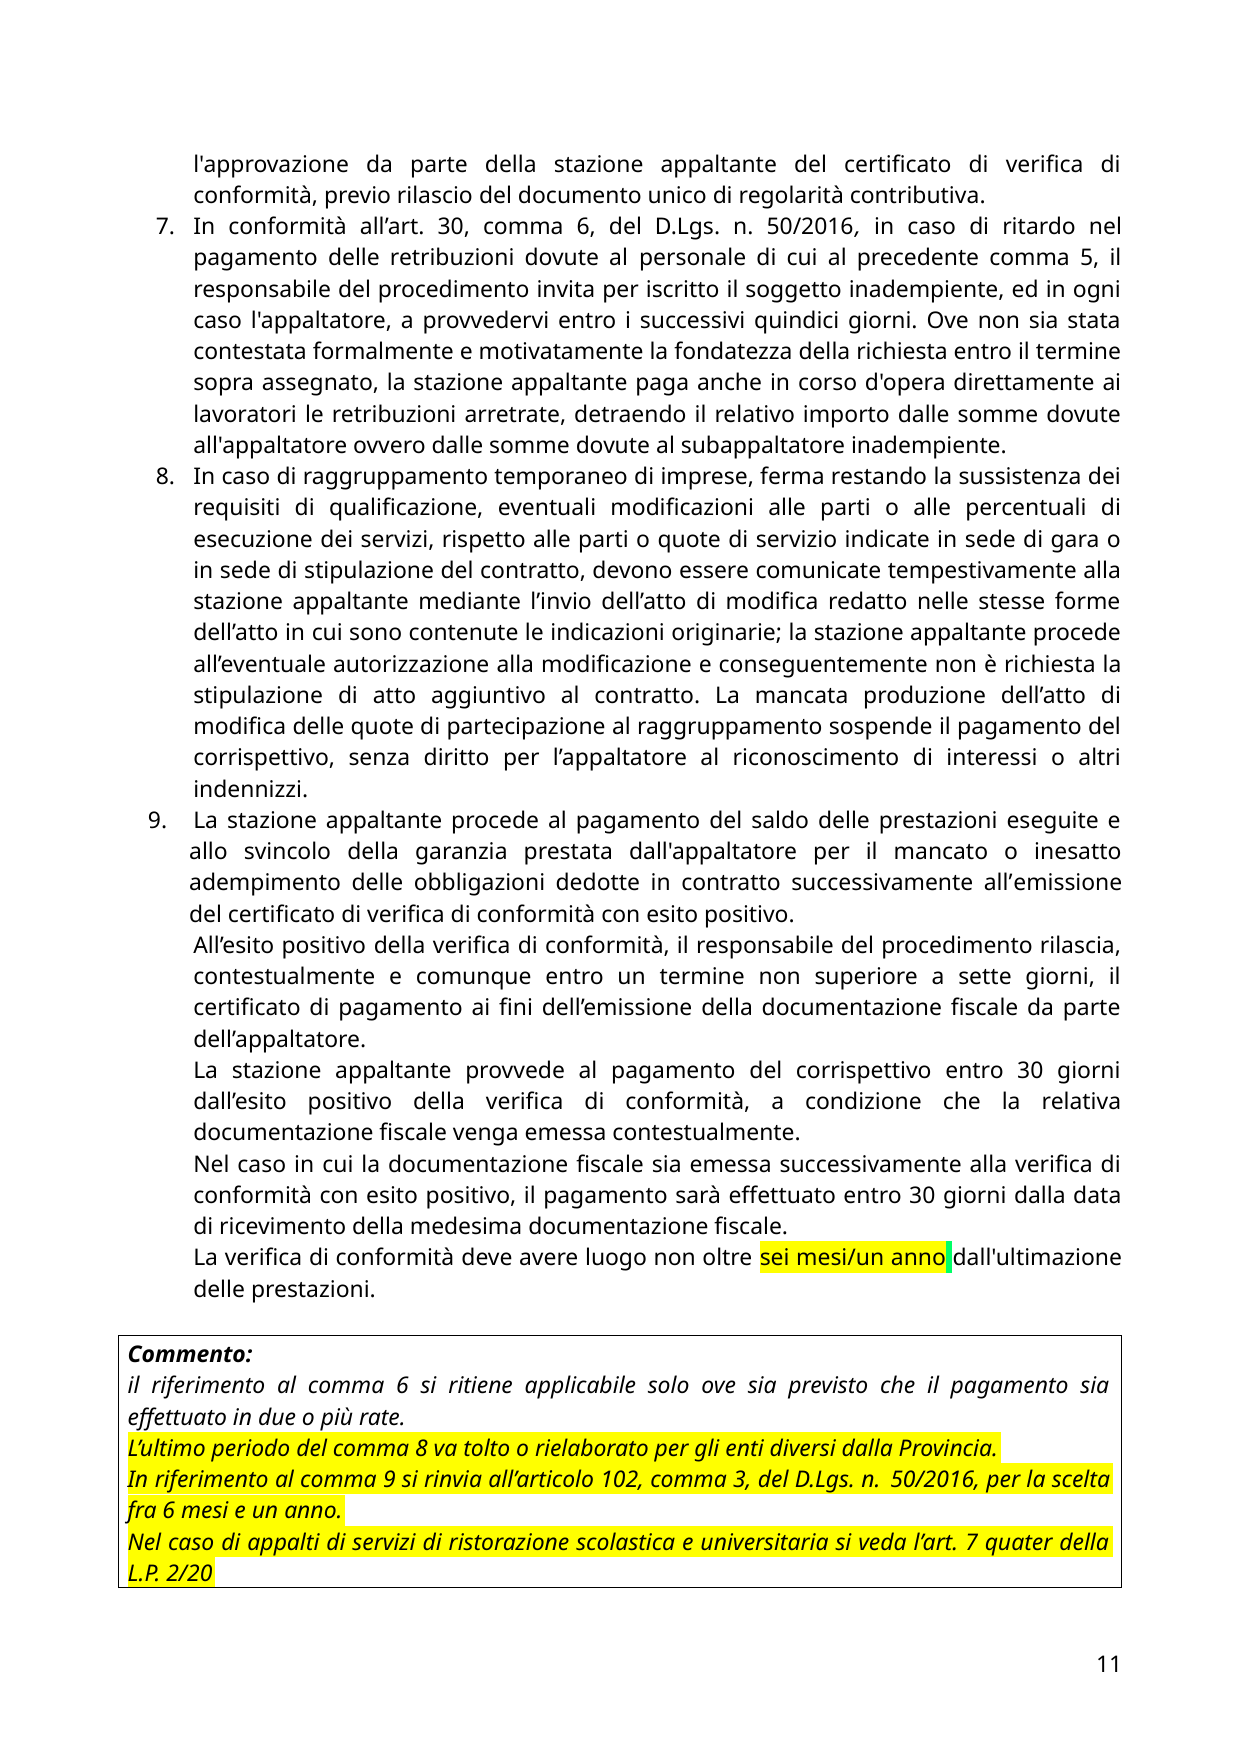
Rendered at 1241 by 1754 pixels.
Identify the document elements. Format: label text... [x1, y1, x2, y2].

list L’ultimo periodo del comma 8 va tolto o rielaborato per gli enti diversi dalla Provincia. [119, 1429, 1121, 1460]
list In caso di raggruppamento temporaneo di imprese, ferma restando la sussistenza dei requisiti di qualificazione, eventuali modificazioni alle parti o alle percentuali di esecuzione dei servizi, rispetto alle parti o quote di servizio indicate in sede di gara o in sede di stipulazione del contratto, devono essere comunicate tempestivamente alla stazione appaltante mediante l’invio dell’atto di modifica redatto nelle stesse forme dell’atto in cui sono contenute le indicazioni originarie; la stazione appaltante procede all’eventuale autorizzazione alla modificazione e conseguentemente non è richiesta la stipulazione di atto aggiuntivo al contratto. La mancata produzione dell’atto di modifica delle quote di partecipazione al raggruppamento sospende il pagamento del corrispettivo, senza diritto per l’appaltatore al riconoscimento di interessi o altri indennizzi. [156, 460, 1122, 804]
list Commento: [119, 1336, 1121, 1366]
list Nel caso di appalti di servizi di ristorazione scolastica e universitaria si veda l’art. 7 quater della L.P. 2/20 [119, 1523, 1121, 1587]
list La stazione appaltante procede al pagamento del saldo delle prestazioni eseguite e allo svincolo della garanzia prestata dall'appaltatore per il mancato o inesatto adempimento delle obbligazioni dedotte in contratto successivamente all’emissione del certificato di verifica di conformità con esito positivo. [148, 804, 1122, 929]
list l'approvazione da parte della stazione appaltante del certificato di verifica di conformità, previo rilascio del documento unico di regolarità contributiva. [156, 148, 1122, 210]
list Nel caso in cui la documentazione fiscale sia emessa successivamente alla verifica di conformità con esito positivo, il pagamento sarà effettuato entro 30 giorni dalla data di ricevimento della medesima documentazione fiscale. [156, 1148, 1122, 1241]
list All’esito positivo della verifica di conformità, il responsabile del procedimento rilascia, contestualmente e comunque entro un termine non superiore a sette giorni, il certificato di pagamento ai fini dell’emissione della documentazione fiscale da parte dell’appaltatore. [156, 929, 1122, 1054]
list In riferimento al comma 9 si rinvia all’articolo 102, comma 3, del D.Lgs. n. 50/2016, per la scelta fra 6 mesi e un anno. [119, 1460, 1121, 1523]
list La verifica di conformità deve avere luogo non oltre sei mesi/un anno dall'ultimazione delle prestazioni. [156, 1241, 1122, 1304]
list La stazione appaltante provvede al pagamento del corrispettivo entro 30 giorni dall’esito positivo della verifica di conformità, a condizione che la relativa documentazione fiscale venga emessa contestualmente. [156, 1054, 1122, 1148]
list il riferimento al comma 6 si ritiene applicabile solo ove sia previsto che il pagamento sia effettuato in due o più rate. [119, 1366, 1121, 1429]
list In conformità all’art. 30, comma 6, del D.Lgs. n. 50/2016, in caso di ritardo nel pagamento delle retribuzioni dovute al personale di cui al precedente comma 5, il responsabile del procedimento invita per iscritto il soggetto inadempiente, ed in ogni caso l'appaltatore, a provvedervi entro i successivi quindici giorni. Ove non sia stata contestata formalmente e motivatamente la fondatezza della richiesta entro il termine sopra assegnato, la stazione appaltante paga anche in corso d'opera direttamente ai lavoratori le retribuzioni arretrate, detraendo il relativo importo dalle somme dovute all'appaltatore ovvero dalle somme dovute al subappaltatore inadempiente. [156, 210, 1122, 460]
